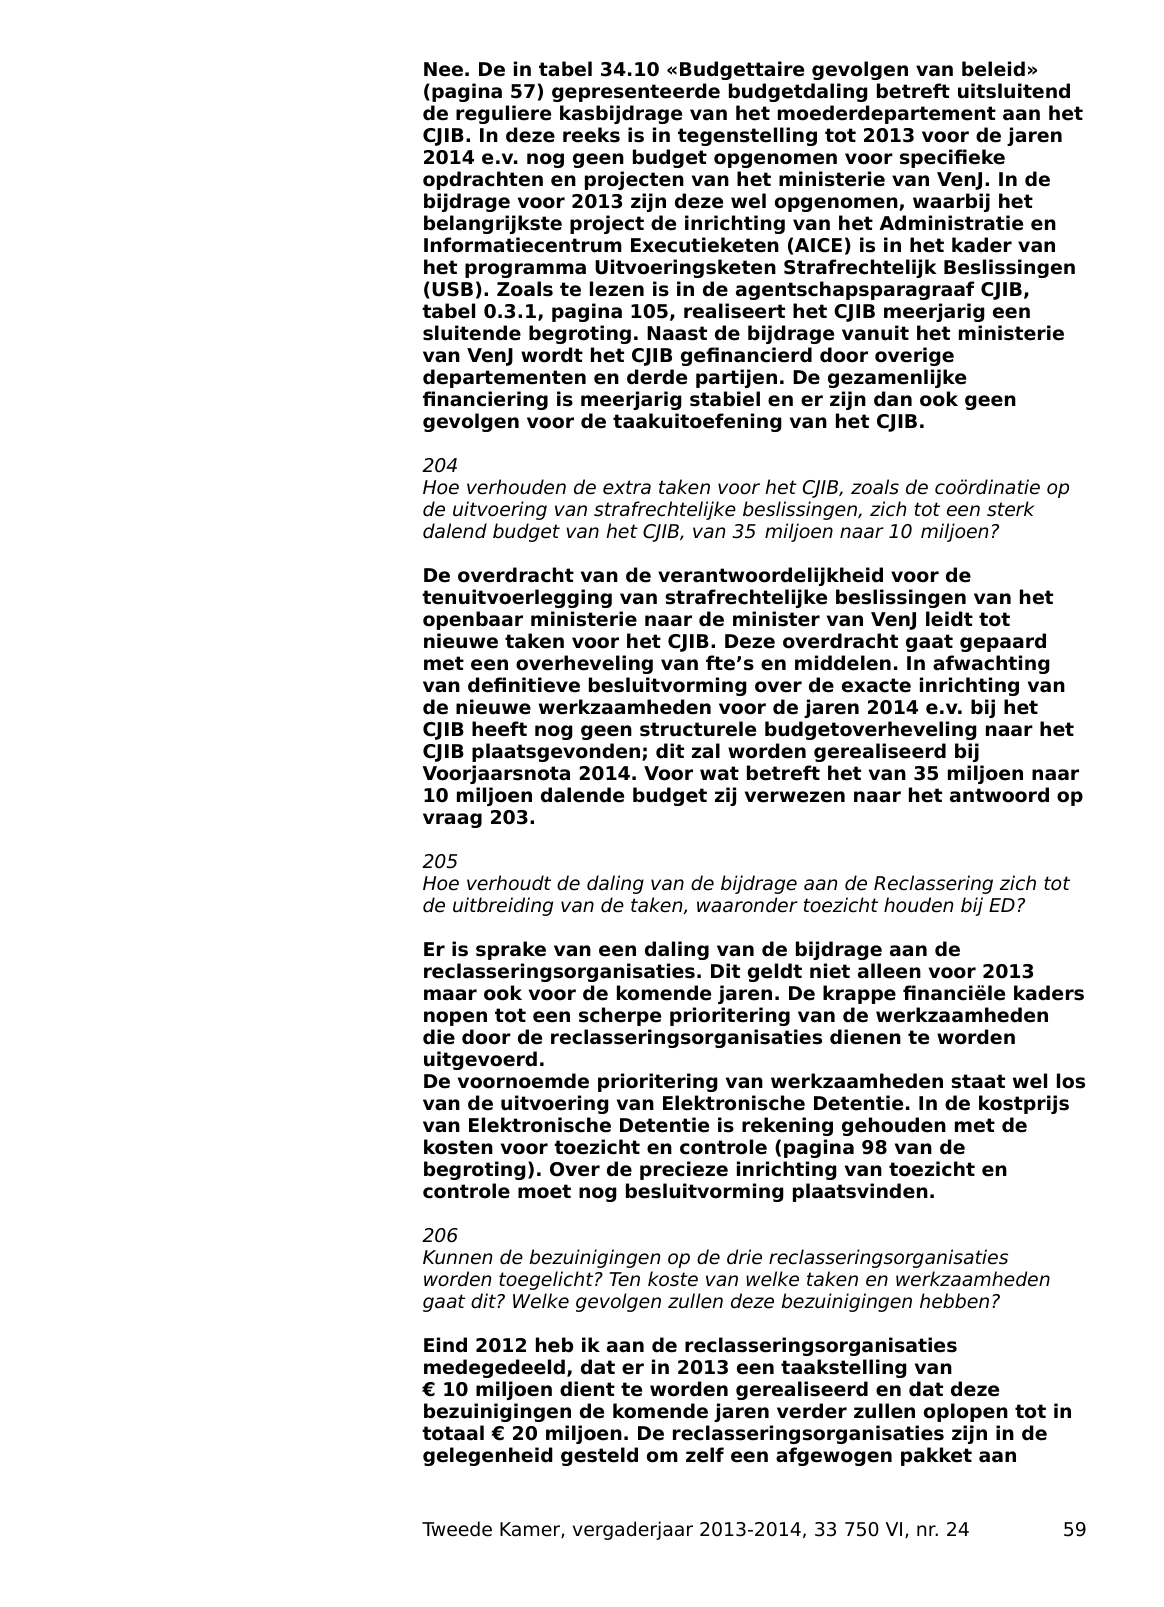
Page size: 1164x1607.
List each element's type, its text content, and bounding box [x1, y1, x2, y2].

text Hoe verhoudt de daling van de bijdrage aan de Reclassering zich tot de uitbreiding van de taken, waaronder toezicht houden bij ED? [422, 873, 1087, 917]
text 205 [422, 851, 1087, 873]
text De voornoemde prioritering van werkzaamheden staat wel los van de uitvoering van Elektronische Detentie. In de kostprijs van Elektronische Detentie is rekening gehouden met de kosten voor toezicht en controle (pagina 98 van de begroting). Over de precieze inrichting van toezicht en controle moet nog besluitvorming plaatsvinden. [422, 1071, 1087, 1203]
text Er is sprake van een daling van de bijdrage aan de reclasseringsorganisaties. Dit geldt niet alleen voor 2013 maar ook voor de komende jaren. De krappe financiële kaders nopen tot een scherpe prioritering van de werkzaamheden die door de reclasseringsorganisaties dienen te worden uitgevoerd. [422, 939, 1087, 1071]
text Eind 2012 heb ik aan de reclasseringsorganisaties medegedeeld, dat er in 2013 een taakstelling van € 10 miljoen dient te worden gerealiseerd en dat deze bezuinigingen de komende jaren verder zullen oplopen tot in totaal € 20 miljoen. De reclasseringsorganisaties zijn in de gelegenheid gesteld om zelf een afgewogen pakket aan [422, 1335, 1087, 1467]
text 204 [422, 455, 1087, 477]
text Kunnen de bezuinigingen op de drie reclasseringsorganisaties worden toegelicht? Ten koste van welke taken en werkzaamheden gaat dit? Welke gevolgen zullen deze bezuinigingen hebben? [422, 1247, 1087, 1313]
text 206 [422, 1225, 1087, 1247]
text De overdracht van de verantwoordelijkheid voor de tenuitvoerlegging van strafrechtelijke beslissingen van het openbaar ministerie naar de minister van VenJ leidt tot nieuwe taken voor het CJIB. Deze overdracht gaat gepaard met een overheveling van fte’s en middelen. In afwachting van definitieve besluitvorming over de exacte inrichting van de nieuwe werkzaamheden voor de jaren 2014 e.v. bij het CJIB heeft nog geen structurele budgetoverheveling naar het CJIB plaatsgevonden; dit zal worden gerealiseerd bij Voorjaarsnota 2014. Voor wat betreft het van 35 miljoen naar 10 miljoen dalende budget zij verwezen naar het antwoord op vraag 203. [422, 565, 1087, 829]
text Hoe verhouden de extra taken voor het CJIB, zoals de coördinatie op de uitvoering van strafrechtelijke beslissingen, zich tot een sterk dalend budget van het CJIB, van 35 miljoen naar 10 miljoen? [422, 477, 1087, 543]
text Nee. De in tabel 34.10 «Budgettaire gevolgen van beleid» (pagina 57) gepresenteerde budgetdaling betreft uitsluitend de reguliere kasbijdrage van het moederdepartement aan het CJIB. In deze reeks is in tegenstelling tot 2013 voor de jaren 2014 e.v. nog geen budget opgenomen voor specifieke opdrachten en projecten van het ministerie van VenJ. In de bijdrage voor 2013 zijn deze wel opgenomen, waarbij het belangrijkste project de inrichting van het Administratie en Informatiecentrum Executieketen (AICE) is in het kader van het programma Uitvoeringsketen Strafrechtelijk Beslissingen (USB). Zoals te lezen is in de agentschapsparagraaf CJIB, tabel 0.3.1, pagina 105, realiseert het CJIB meerjarig een sluitende begroting. Naast de bijdrage vanuit het ministerie van VenJ wordt het CJIB gefinancierd door overige departementen en derde partijen. De gezamenlijke financiering is meerjarig stabiel en er zijn dan ook geen gevolgen voor de taakuitoefening van het CJIB. [422, 59, 1087, 433]
